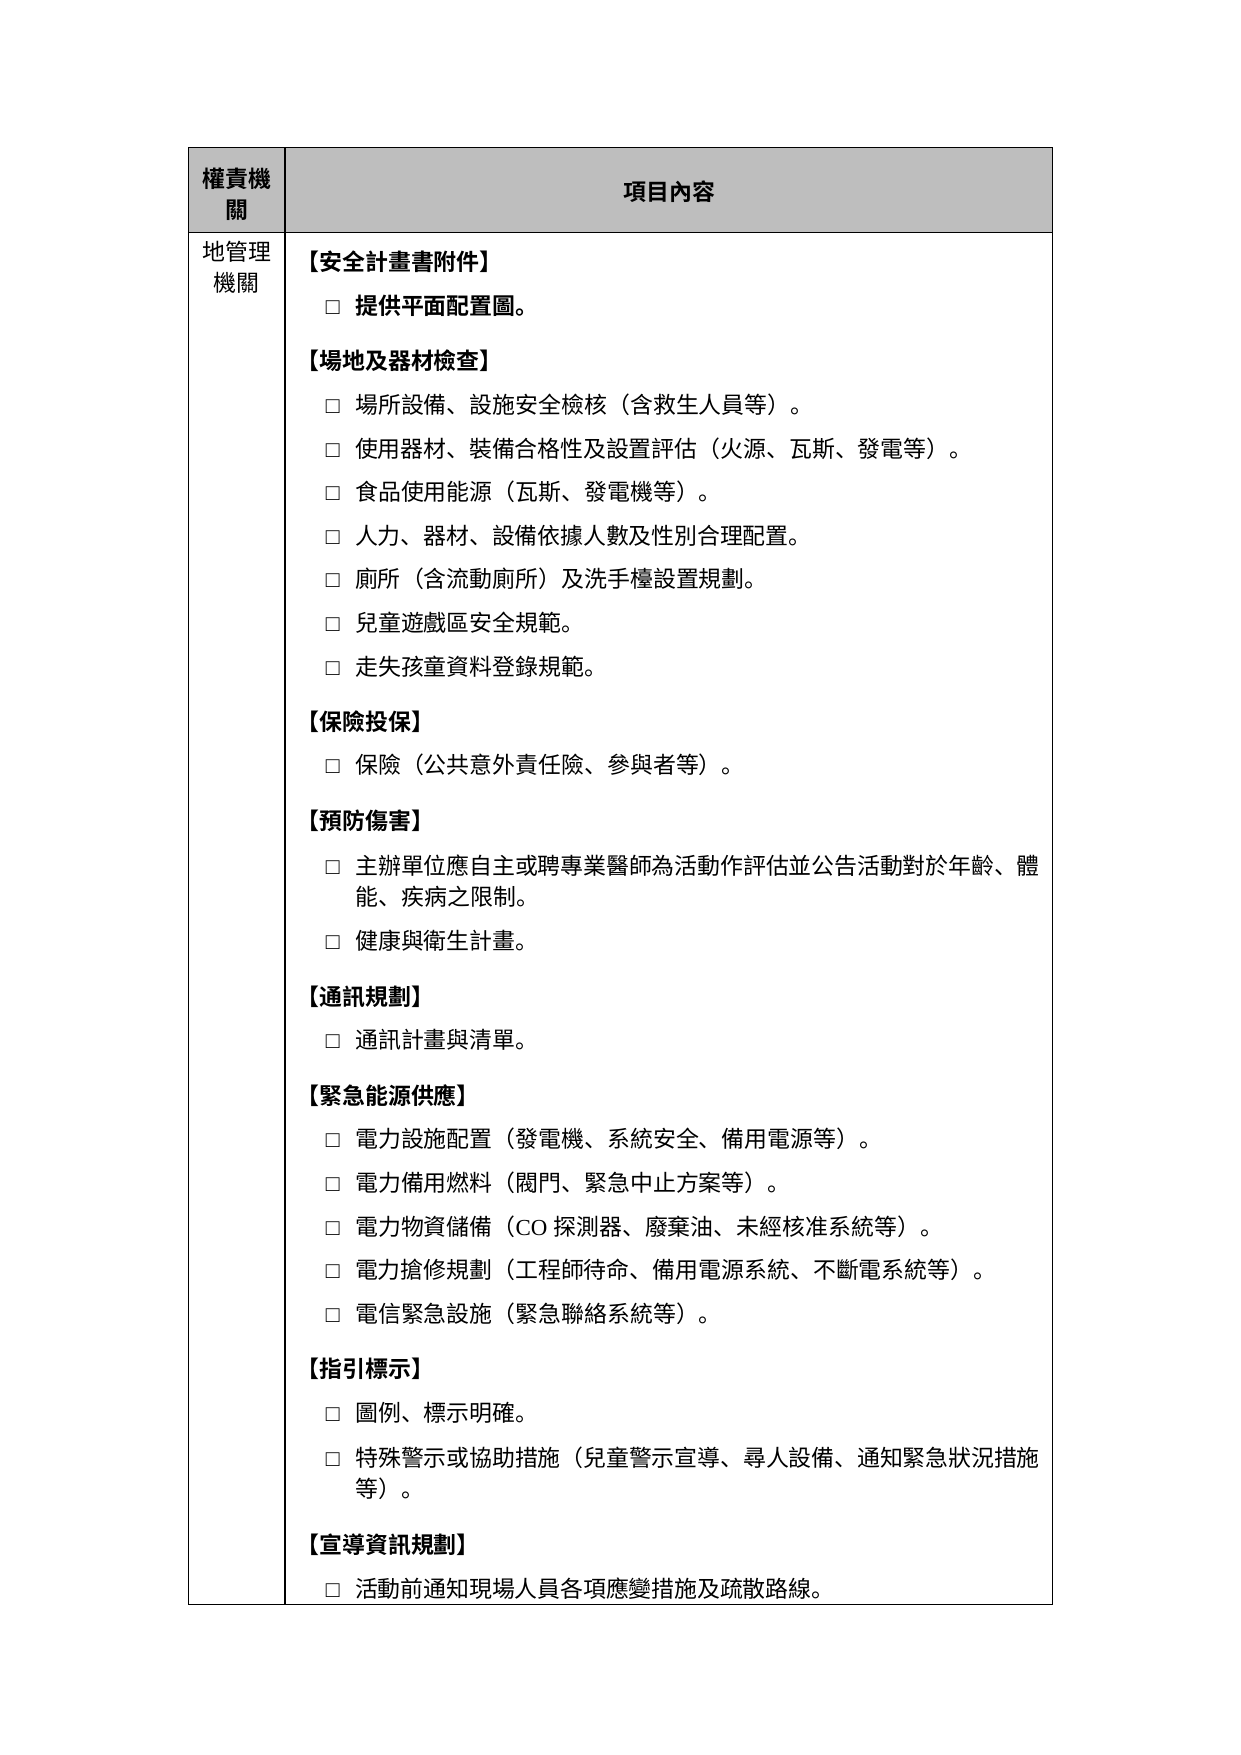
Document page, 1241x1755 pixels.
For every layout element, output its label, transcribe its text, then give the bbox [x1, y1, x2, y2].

table_header 權責機關 [189, 148, 284, 232]
table_cell 【安全計畫書附件】 提供平面配置圖。 【場地及器材檢查】 場所設備、設施安全檢核（含救生人員等）。 使用器材、裝備合格性及設置評估（火源、瓦斯、發電等）。 食品使用能源（瓦斯、發電機等）。 人力、器材、設備依據人數及性別合理配置。 廁所（含流動廁所）及洗手檯設置規劃。 兒童遊戲區安全規範。 走失孩童資料登錄規範。 【保險投保】 保險（公共意外責任險、參與者等）。 【預防傷害】 主辦單位應自主或聘專業醫師為活動作評估並公告活動對於年齡、體能、疾病之限制。 健康與衛生計畫。 【通訊規劃】 通訊計畫與清單。 【緊急能源供應】 電力設施配置（發電機、系統安全、備用電源等）。 電力備用燃料（閥門、緊急中止方案等）。 電力物資儲備（CO 探測器、廢棄油、未經核准系統等）。 電力搶修規劃（工程師待命、備用電源系統、不斷電系統等）。 電信緊急設施（緊急聯絡系統等）。 【指引標示】 圖例、標示明確。 特殊警示或協助措施（兒童警示宣導、尋人設備、通知緊急狀況措施等）。 【宣導資訊規劃】 活動前通知現場人員各項應變措施及疏散路線。 [286, 233, 1052, 1604]
table_cell 地管理機關 [189, 233, 284, 1604]
table_header 項目內容 [286, 148, 1052, 232]
